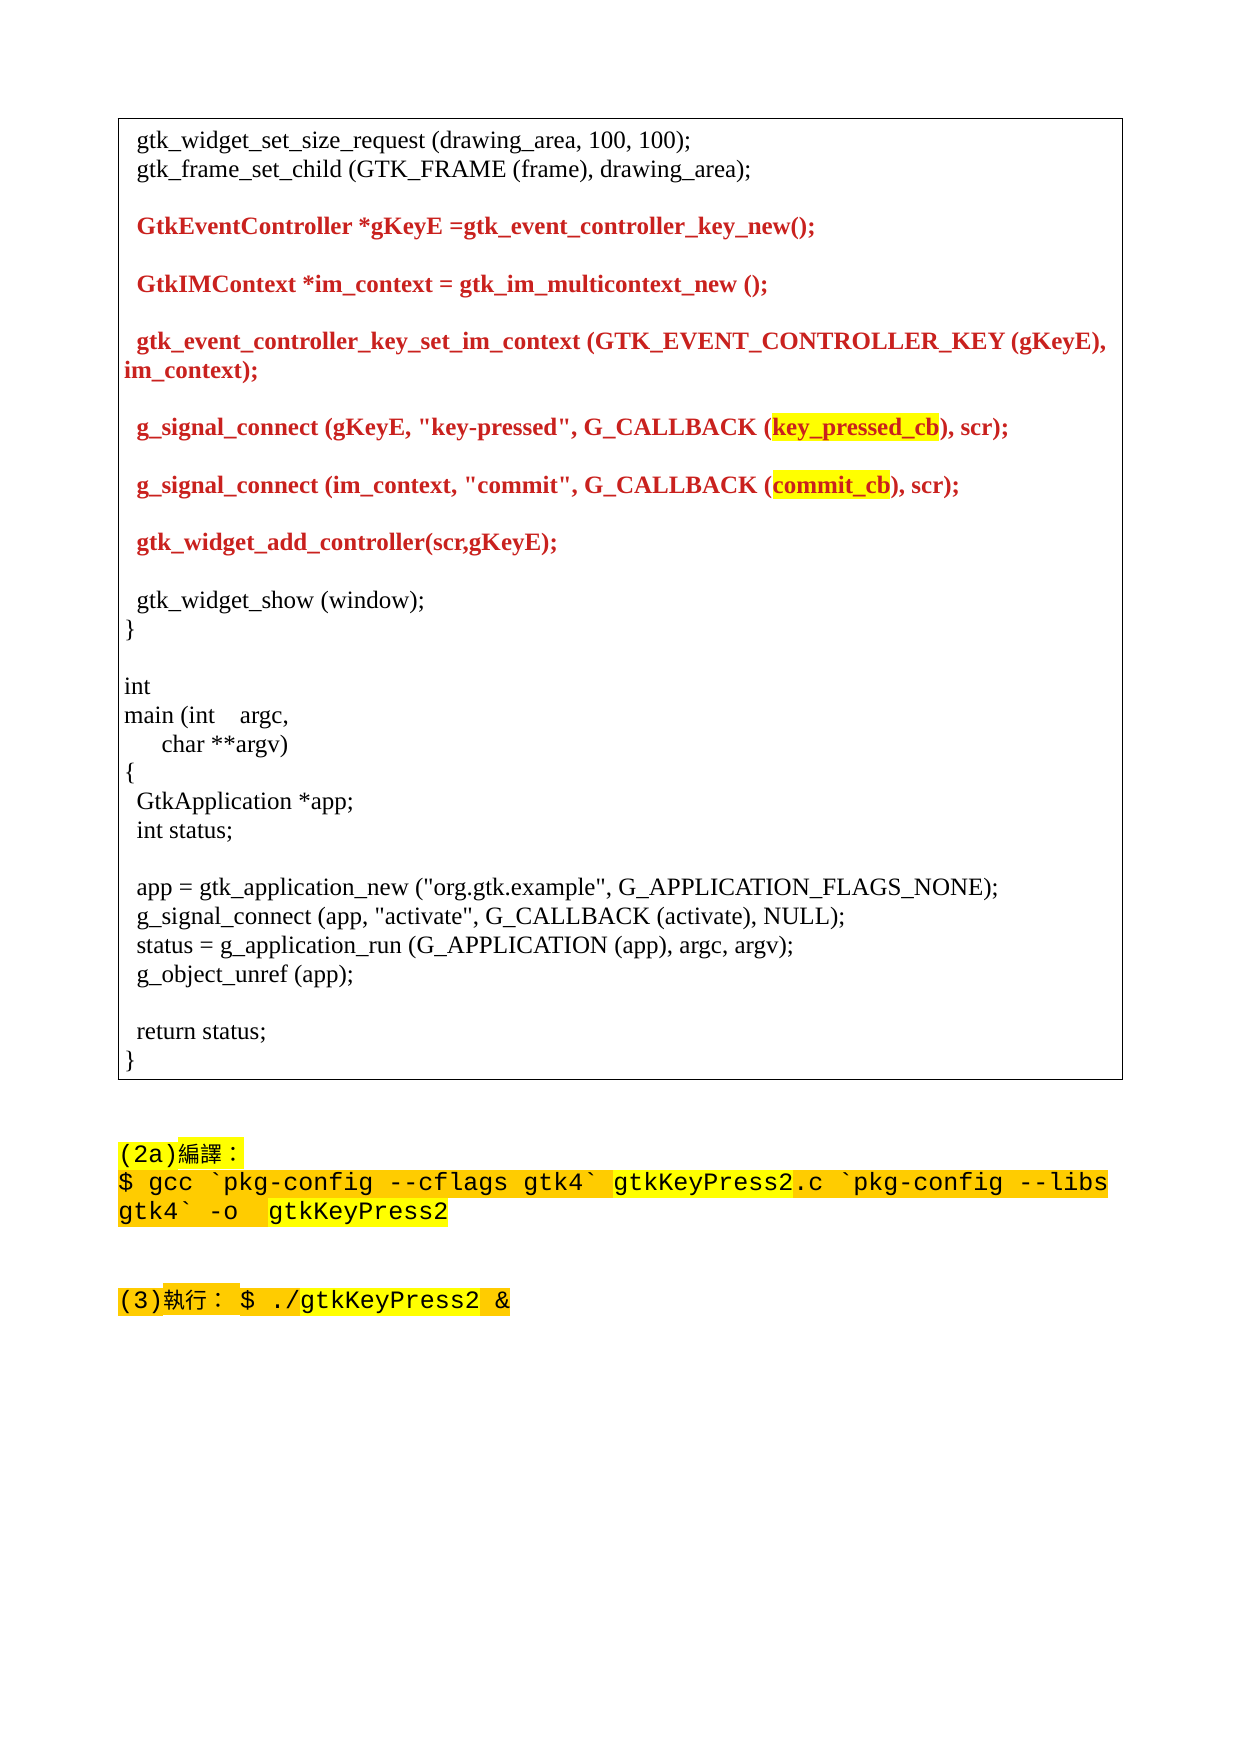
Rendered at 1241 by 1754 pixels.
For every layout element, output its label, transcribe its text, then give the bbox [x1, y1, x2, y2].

text (2a)編譯： [118, 1137, 1122, 1170]
text (3)執行： $ ./gtkKeyPress2 & [118, 1283, 1122, 1316]
table_header gtk_widget_set_size_request (drawing_area, 100, 100); gtk_frame_set_child (GTK_FRAME (frame), drawing_area); GtkEventController *gKeyE =gtk_event_controller_key_new(); GtkIMContext *im_context = gtk_im_multicontext_new (); gtk_event_controller_key_set_im_context (GTK_EVENT_CONTROLLER_KEY (gKeyE), im_context); g_signal_connect (gKeyE, "key-pressed", G_CALLBACK (key_pressed_cb), scr); g_signal_connect (im_context, "commit", G_CALLBACK (commit_cb), scr); gtk_widget_add_controller(scr,gKeyE); gtk_widget_show (window); } int main (int argc, char **argv) { GtkApplication *app; int status; app = gtk_application_new ("org.gtk.example", G_APPLICATION_FLAGS_NONE); g_signal_connect (app, "activate", G_CALLBACK (activate), NULL); status = g_application_run (G_APPLICATION (app), argc, argv); g_object_unref (app); return status; } [119, 119, 1122, 1079]
text $ gcc `pkg-config --cflags gtk4` gtkKeyPress2.c `pkg-config --libs gtk4` -o gtkKeyPress2 [118, 1170, 1122, 1227]
